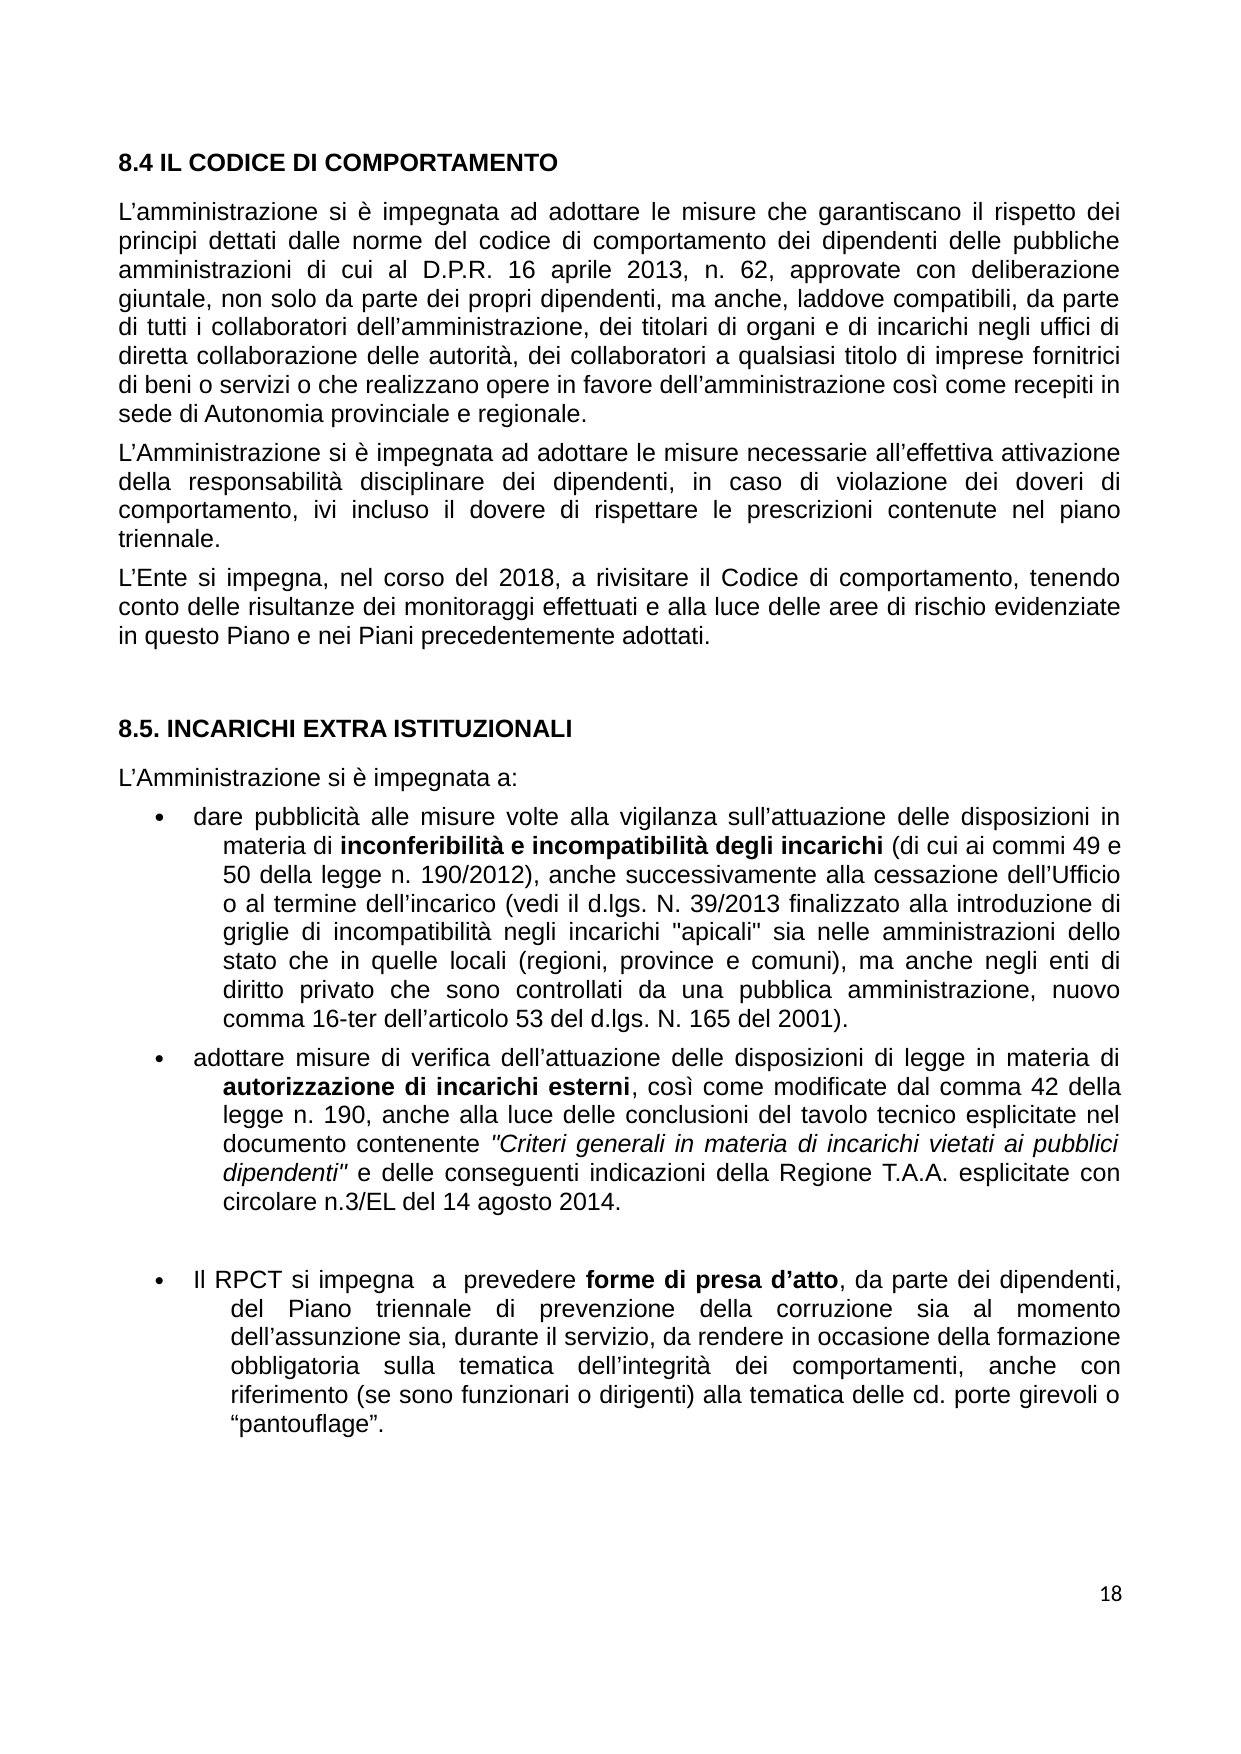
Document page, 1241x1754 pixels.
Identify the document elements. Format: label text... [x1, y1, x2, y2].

list adottare misure di verifica dell’attuazione delle disposizioni di legge in materia di autorizzazione di incarichi esterni, così come modificate dal comma 42 della legge n. 190, anche alla luce delle conclusioni del tavolo tecnico esplicitate nel documento contenente "Criteri generali in materia di incarichi vietati ai pubblici dipendenti" e delle conseguenti indicazioni della Regione T.A.A. esplicitate con circolare n.3/EL del 14 agosto 2014. [156, 1043, 1122, 1215]
text L’Ente si impegna, nel corso del 2018, a rivisitare il Codice di comportamento, tenendo conto delle risultanze dei monitoraggi effettuati e alla luce delle aree di rischio evidenziate in questo Piano e nei Piani precedentemente adottati. [118, 563, 1122, 649]
subtitle 8.4 IL CODICE DI COMPORTAMENTO [118, 148, 1122, 176]
list Il RPCT si impegna a prevedere forme di presa d’atto, da parte dei dipendenti, del Piano triennale di prevenzione della corruzione sia al momento dell’assunzione sia, durante il servizio, da rendere in occasione della formazione obbligatoria sulla tematica dell’integrità dei comportamenti, anche con riferimento (se sono funzionari o dirigenti) alla tematica delle cd. porte girevoli o “pantouflage”. [156, 1265, 1122, 1437]
text L’amministrazione si è impegnata ad adottare le misure che garantiscano il rispetto dei principi dettati dalle norme del codice di comportamento dei dipendenti delle pubbliche amministrazioni di cui al D.P.R. 16 aprile 2013, n. 62, approvate con deliberazione giuntale, non solo da parte dei propri dipendenti, ma anche, laddove compatibili, da parte di tutti i collaboratori dell’amministrazione, dei titolari di organi e di incarichi negli uffici di diretta collaborazione delle autorità, dei collaboratori a qualsiasi titolo di imprese fornitrici di beni o servizi o che realizzano opere in favore dell’amministrazione così come recepiti in sede di Autonomia provinciale e regionale. [118, 197, 1122, 427]
text L’Amministrazione si è impegnata ad adottare le misure necessarie all’effettiva attivazione della responsabilità disciplinare dei dipendenti, in caso di violazione dei doveri di comportamento, ivi incluso il dovere di rispettare le prescrizioni contenute nel piano triennale. [118, 438, 1122, 553]
text L’Amministrazione si è impegnata a: [118, 763, 1122, 792]
list dare pubblicità alle misure volte alla vigilanza sull’attuazione delle disposizioni in materia di inconferibilità e incompatibilità degli incarichi (di cui ai commi 49 e 50 della legge n. 190/2012), anche successivamente alla cessazione dell’Ufficio o al termine dell’incarico (vedi il d.lgs. N. 39/2013 finalizzato alla introduzione di griglie di incompatibilità negli incarichi "apicali" sia nelle amministrazioni dello stato che in quelle locali (regioni, province e comuni), ma anche negli enti di diritto privato che sono controllati da una pubblica amministrazione, nuovo comma 16-ter dell’articolo 53 del d.lgs. N. 165 del 2001). [156, 802, 1122, 1032]
subtitle 8.5. INCARICHI EXTRA ISTITUZIONALI [118, 713, 1122, 742]
